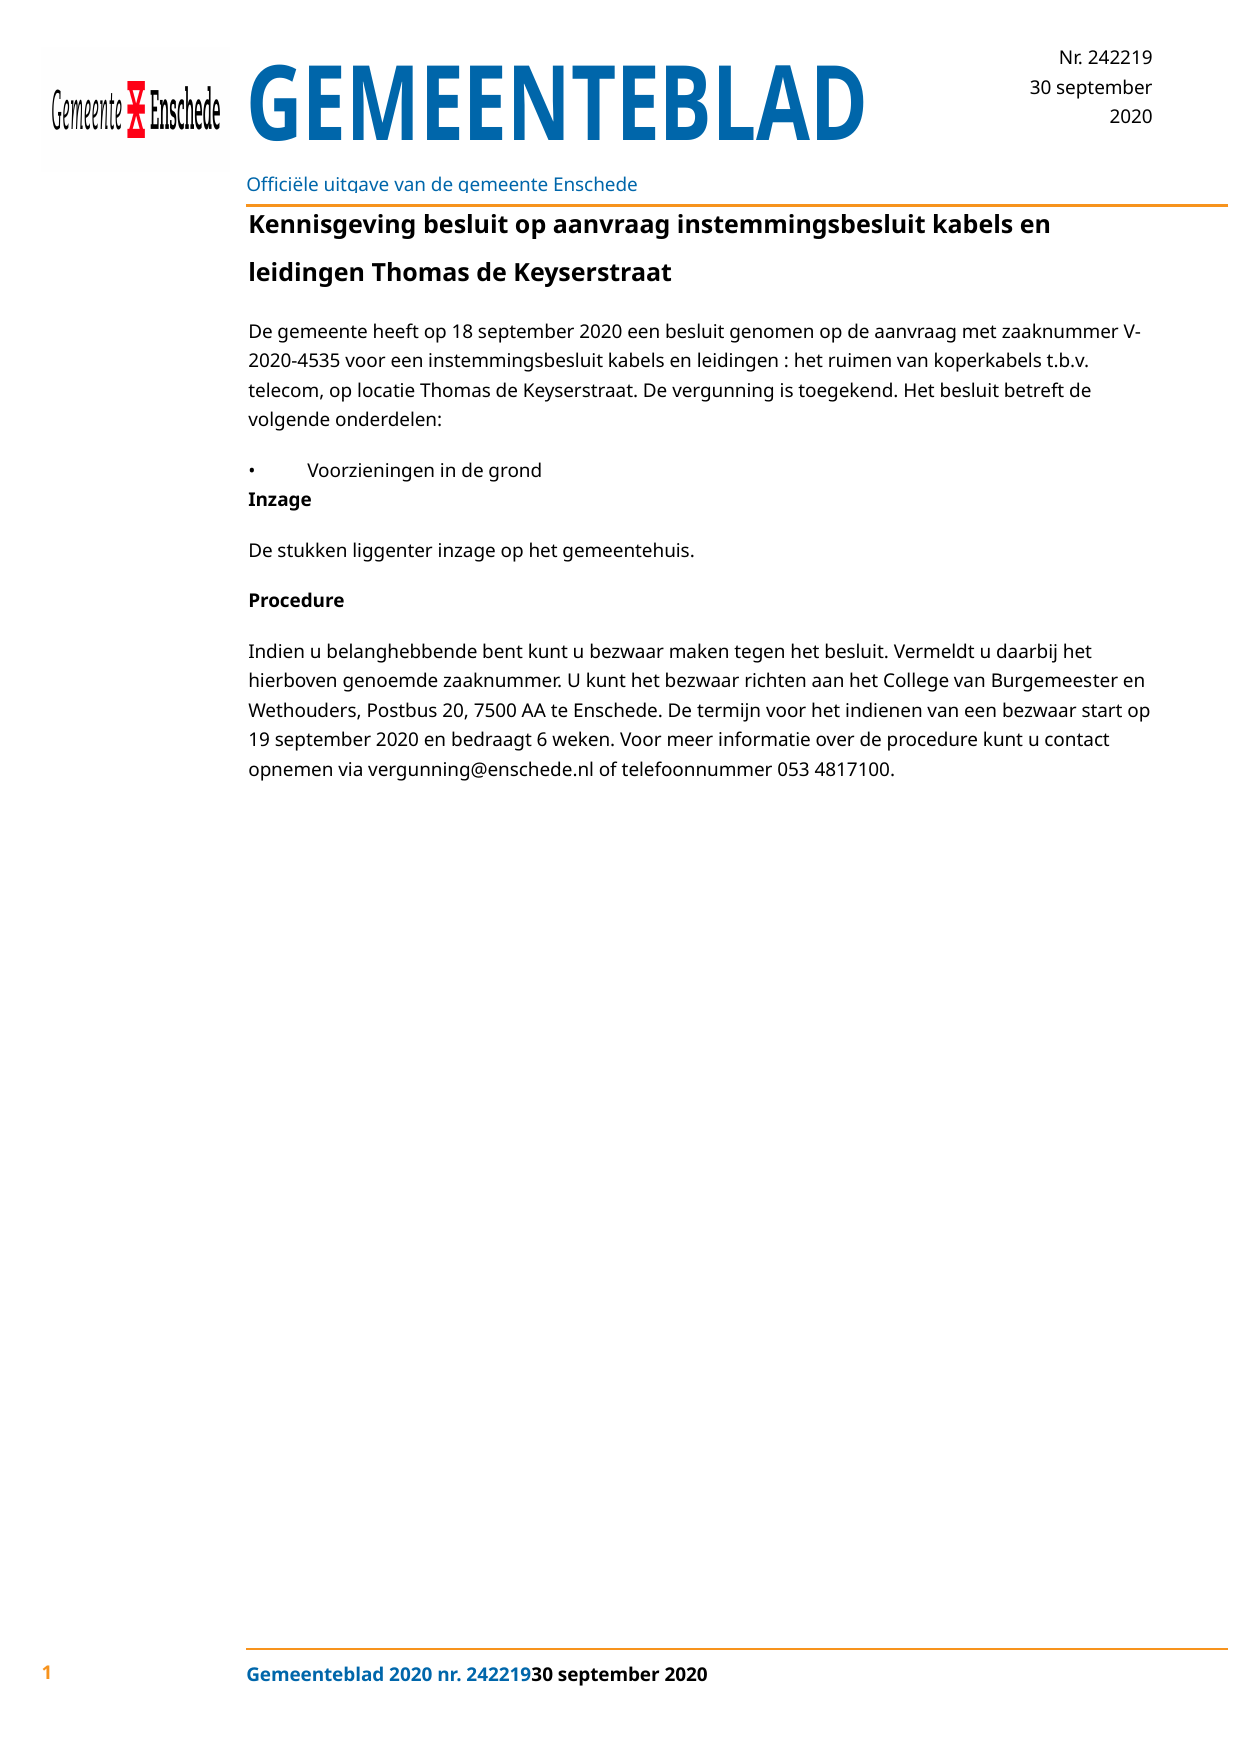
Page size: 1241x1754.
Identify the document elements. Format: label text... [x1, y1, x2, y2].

text Inzage [248, 487, 1152, 512]
picture [41, 47, 231, 172]
text Kennisgeving besluit op aanvraag instemmingsbesluit kabels en leidingen Thomas de Keyserstraat [248, 207, 1152, 288]
text Procedure [248, 587, 1152, 613]
text De gemeente heeft op 18 september 2020 een besluit genomen op de aanvraag met zaaknummer V-2020-4535 voor een instemmingsbesluit kabels en leidingen : het ruimen van koperkabels t.b.v. telecom, op locatie Thomas de Keyserstraat. De vergunning is toegekend. Het besluit betreft de volgende onderdelen: [248, 318, 1152, 432]
text De stukken liggenter inzage op het gemeentehuis. [248, 537, 1152, 563]
text Indien u belanghebbende bent kunt u bezwaar maken tegen het besluit. Vermeldt u daarbij het hierboven genoemde zaaknummer. U kunt het bezwaar richten aan het College van Burgemees­ter en Wethouders, Postbus 20, 7500 AA te Enschede. De termijn voor het indienen van een bezwaar start op 19 september 2020 en bedraagt 6 weken. Voor meer informatie over de procedure kunt u contact opnemen via vergunning@enschede.nl of telefoonnummer 053 4817100. [248, 638, 1152, 782]
list Voorzieningen in de grond [248, 457, 1152, 483]
